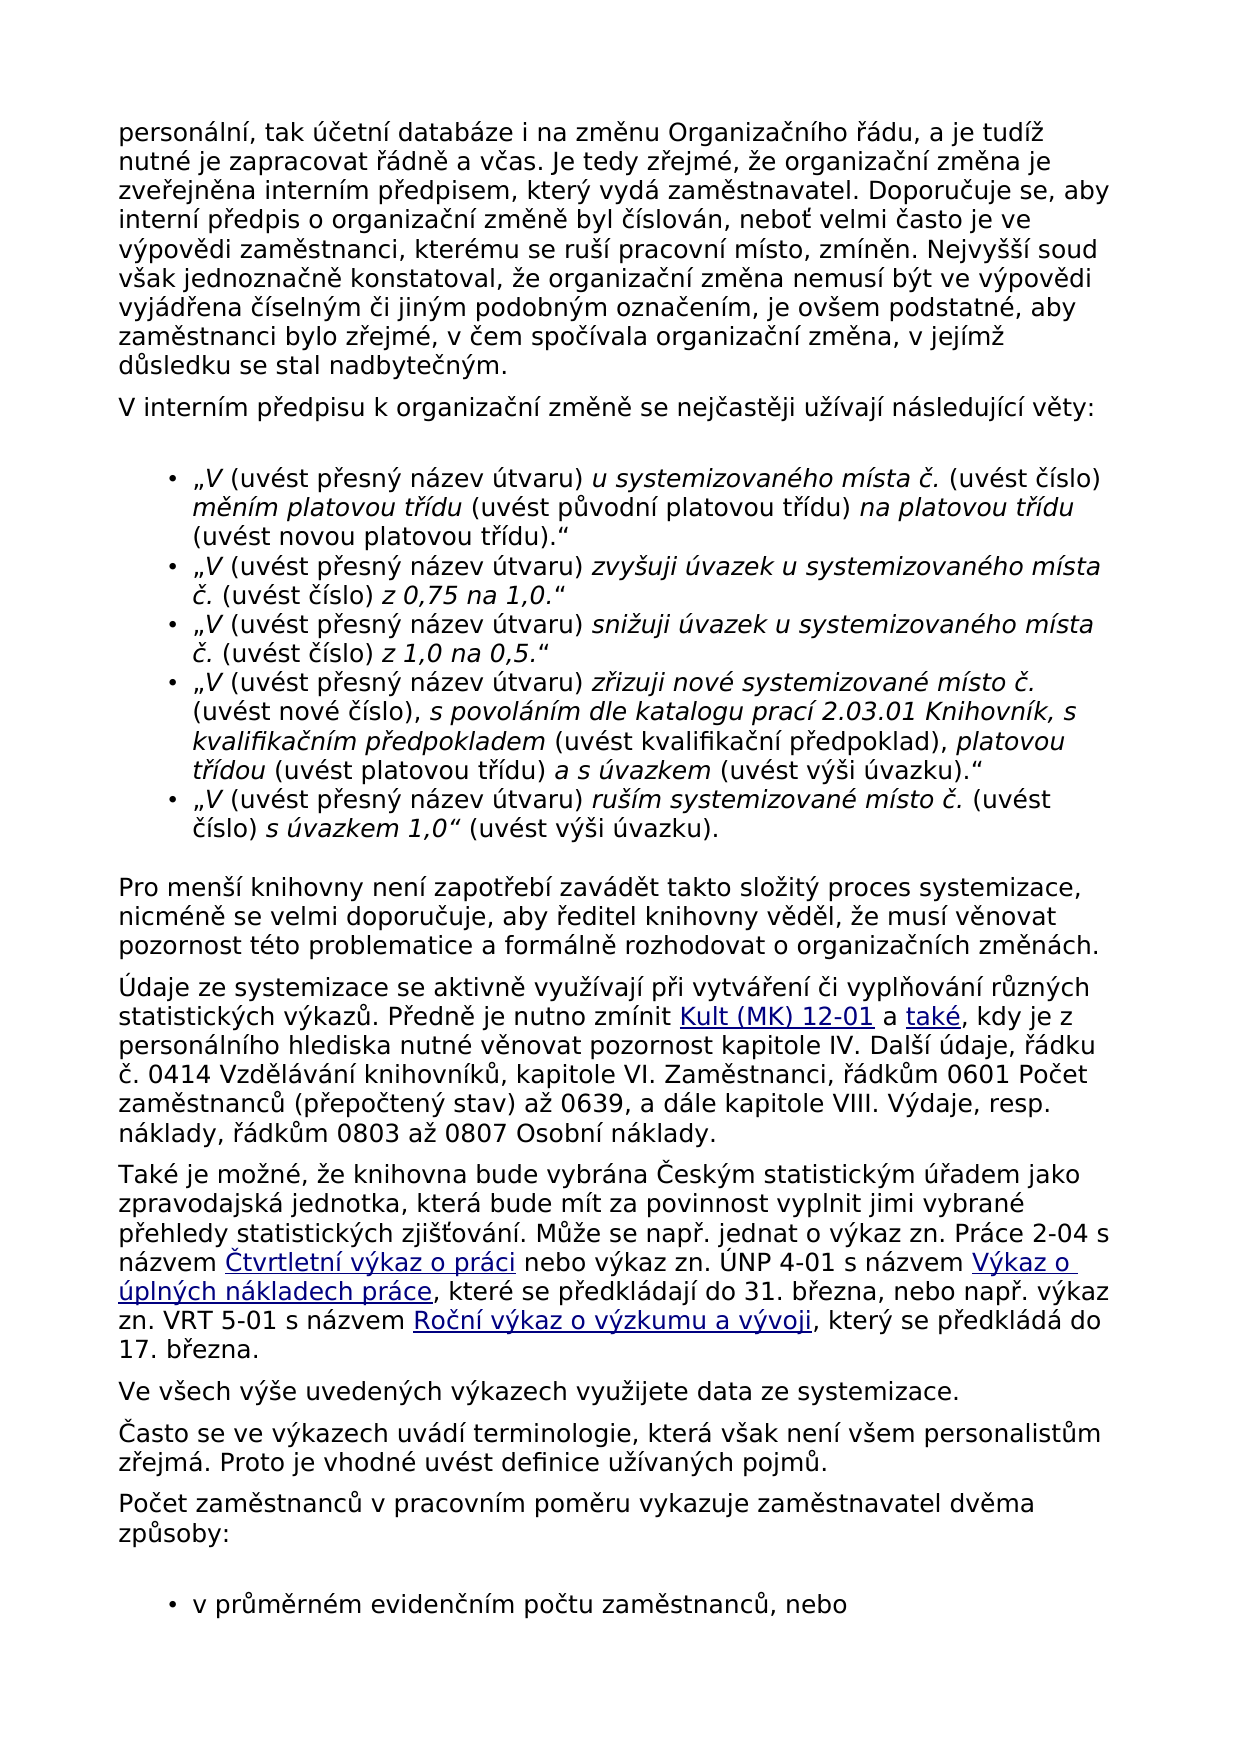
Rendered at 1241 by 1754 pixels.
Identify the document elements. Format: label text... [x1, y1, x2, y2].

text Také je možné, že knihovna bude vybrána Českým statistickým úřadem jako zpravodajská jednotka, která bude mít za povinnost vyplnit jimi vybrané přehledy statistických zjišťování. Může se např. jednat o výkaz zn. Práce 2-04 s názvem Čtvrtletní výkaz o práci nebo výkaz zn. ÚNP 4-01 s názvem Výkaz o úplných nákladech práce, které se předkládají do 31. března, nebo např. výkaz zn. VRT 5-01 s názvem Roční výkaz o výzkumu a vývoji, který se předkládá do 17. března. [118, 1160, 1122, 1364]
list „V (uvést přesný název útvaru) zřizuji nové systemizované místo č. (uvést nové číslo), s povoláním dle katalogu prací 2.03.01 Knihovník, s kvalifikačním předpokladem (uvést kvalifikační předpoklad), platovou třídou (uvést platovou třídu) a s úvazkem (uvést výši úvazku).“ [177, 668, 1122, 785]
text Často se ve výkazech uvádí terminologie, která však není všem personalistům zřejmá. Proto je vhodné uvést definice užívaných pojmů. [118, 1419, 1122, 1477]
text V interním předpisu k organizační změně se nejčastěji užívají následující věty: [118, 393, 1122, 422]
list v průměrném evidenčním počtu zaměstnanců, nebo [177, 1590, 1122, 1619]
list „V (uvést přesný název útvaru) ruším systemizované místo č. (uvést číslo) s úvazkem 1,0“ (uvést výši úvazku). [177, 785, 1122, 843]
text Ve všech výše uvedených výkazech využijete data ze systemizace. [118, 1377, 1122, 1406]
text Pro menší knihovny není zapotřebí zavádět takto složitý proces systemizace, nicméně se velmi doporučuje, aby ředitel knihovny věděl, že musí věnovat pozornost této problematice a formálně rozhodovat o organizačních změnách. [118, 873, 1122, 960]
text personální, tak účetní databáze i na změnu Organizačního řádu, a je tudíž nutné je zapracovat řádně a včas. Je tedy zřejmé, že organizační změna je zveřejněna interním předpisem, který vydá zaměstnavatel. Doporučuje se, aby interní předpis o organizační změně byl číslován, neboť velmi často je ve výpovědi zaměstnanci, kterému se ruší pracovní místo, zmíněn. Nejvyšší soud však jednoznačně konstatoval, že organizační změna nemusí být ve výpovědi vyjádřena číselným či jiným podobným označením, je ovšem podstatné, aby zaměstnanci bylo zřejmé, v čem spočívala organizační změna, v jejímž důsledku se stal nadbytečným. [118, 118, 1122, 381]
text Údaje ze systemizace se aktivně využívají při vytváření či vyplňování různých statistických výkazů. Předně je nutno zmínit Kult (MK) 12-01 a také, kdy je z personálního hlediska nutné věnovat pozornost kapitole IV. Další údaje, řádku č. 0414 Vzdělávání knihovníků, kapitole VI. Zaměstnanci, řádkům 0601 Počet zaměstnanců (přepočtený stav) až 0639, a dále kapitole VIII. Výdaje, resp. náklady, řádkům 0803 až 0807 Osobní náklady. [118, 973, 1122, 1148]
text Počet zaměstnanců v pracovním poměru vykazuje zaměstnavatel dvěma způsoby: [118, 1489, 1122, 1548]
list „V (uvést přesný název útvaru) zvyšuji úvazek u systemizovaného místa č. (uvést číslo) z 0,75 na 1,0.“ [177, 552, 1122, 610]
list „V (uvést přesný název útvaru) u systemizovaného místa č. (uvést číslo) měním platovou třídu (uvést původní platovou třídu) na platovou třídu (uvést novou platovou třídu).“ [177, 464, 1122, 552]
list „V (uvést přesný název útvaru) snižuji úvazek u systemizovaného místa č. (uvést číslo) z 1,0 na 0,5.“ [177, 610, 1122, 668]
